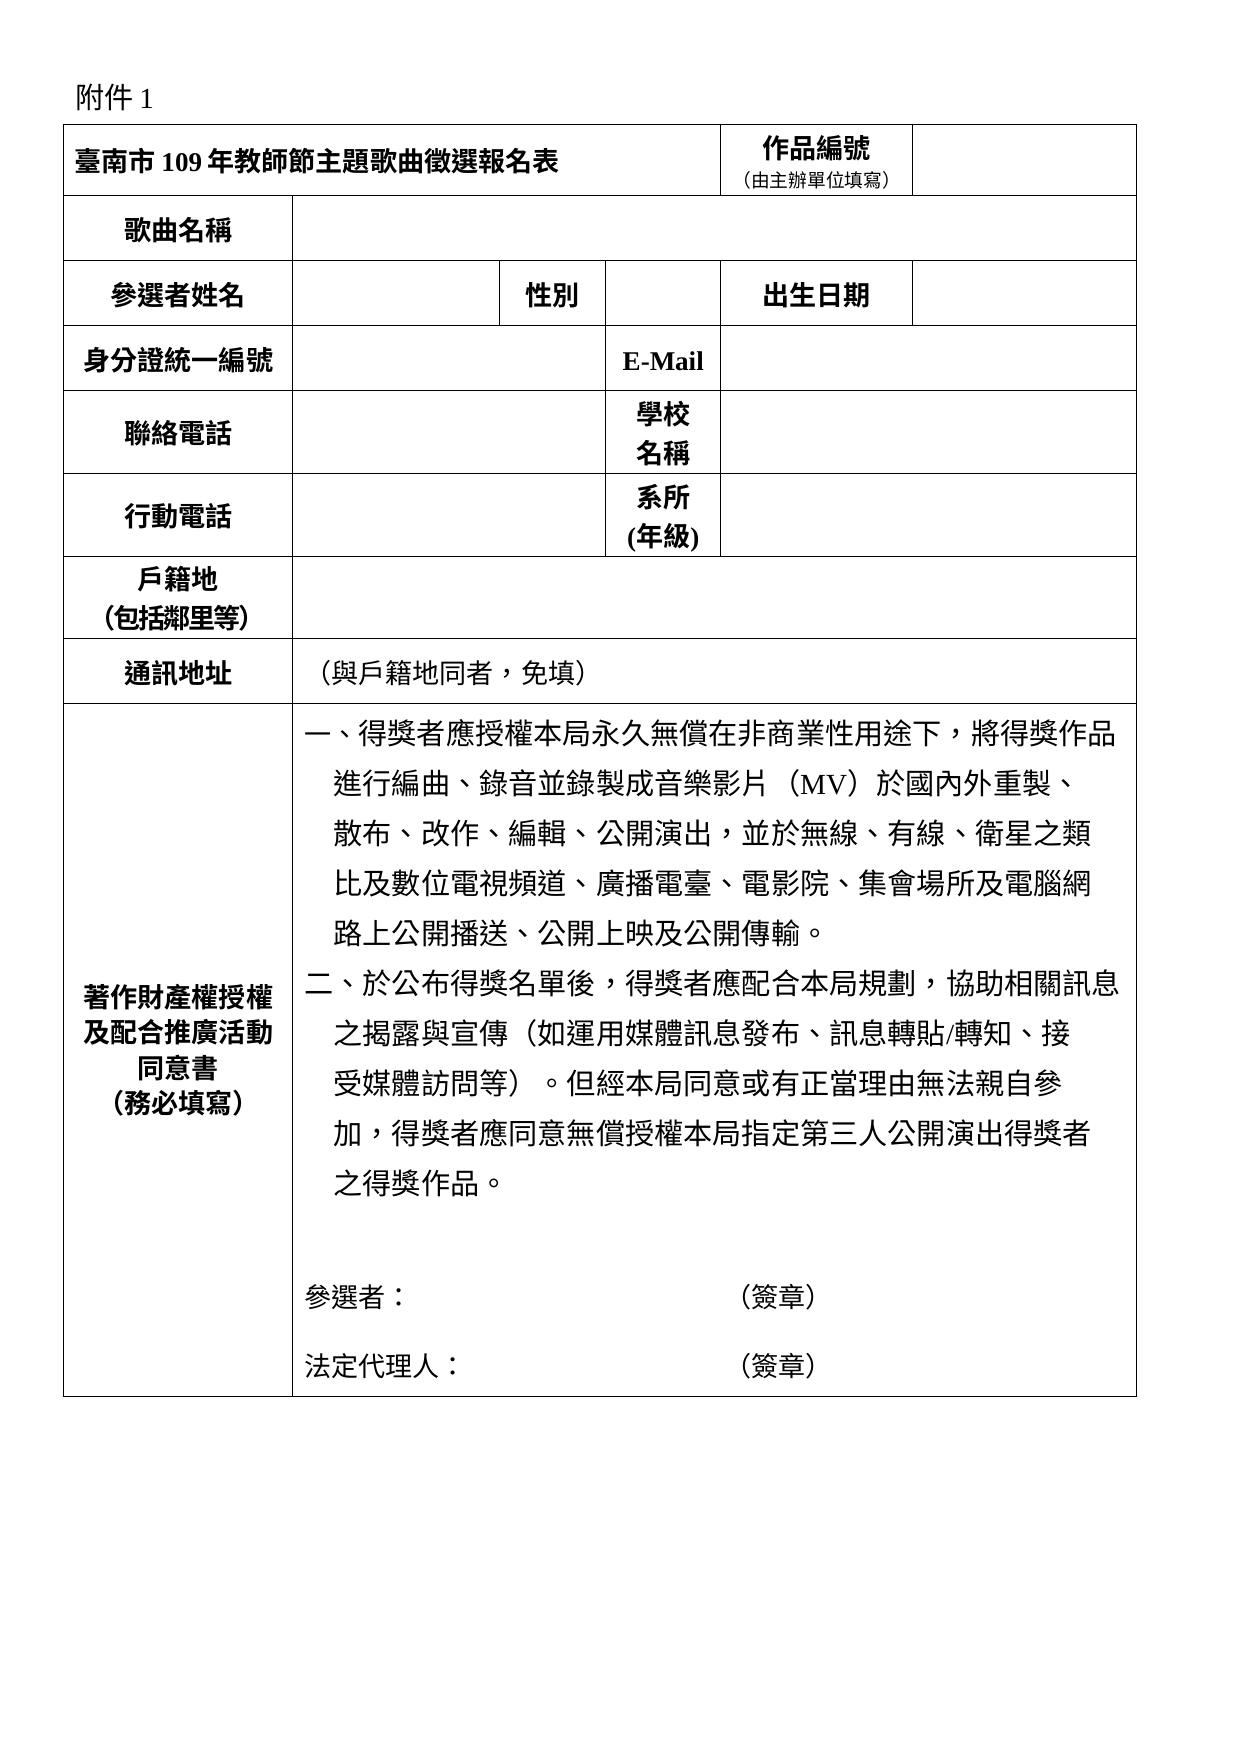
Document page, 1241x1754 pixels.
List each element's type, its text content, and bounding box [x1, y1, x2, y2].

table_cell [293, 474, 605, 556]
table_cell 身分證統一編號 [64, 326, 292, 390]
table_cell 系所 (年級) [606, 474, 720, 556]
table_cell （與戶籍地同者，免填） [293, 639, 1136, 703]
table_cell 行動電話 [64, 474, 292, 556]
table_cell 參選者姓名 [64, 261, 292, 325]
table_cell 一、得獎者應授權本局永久無償在非商業性用途下，將得獎作品 進行編曲、錄音並錄製成音樂影片（MV）於國內外重製、 散布、改作、編輯、公開演出，並於無線、有線、衛星之類 比及數位電視頻道、廣播電臺、電影院、集會場所及電腦網 路上公開播送、公開上映及公開傳輸。 二、於公布得獎名單後，得獎者應配合本局規劃，協助相關訊息 之揭露與宣傳（如運用媒體訊息發布、訊息轉貼/轉知、接 受媒體訪問等）。但經本局同意或有正當理由無法親自參 加，得獎者應同意無償授權本局指定第三人公開演出得獎者 之得獎作品。 參選者： （簽章） 法定代理人： （簽章） [293, 704, 1136, 1396]
table_header [913, 125, 1136, 195]
text 附件1 [75, 75, 1165, 117]
table_cell [721, 474, 1136, 556]
table_cell 通訊地址 [64, 639, 292, 703]
table_cell 性別 [500, 261, 605, 325]
table_cell [293, 557, 1136, 638]
table_cell 著作財產權授權及配合推廣活動同意書 （務必填寫） [64, 704, 292, 1396]
table_cell [293, 196, 1136, 260]
table_header 作品編號 （由主辦單位填寫） [721, 125, 912, 195]
table_cell 學校 名稱 [606, 391, 720, 473]
table_cell 聯絡電話 [64, 391, 292, 473]
table_cell [293, 326, 605, 390]
table_cell E-Mail [606, 326, 720, 390]
table_cell [293, 391, 605, 473]
table_cell [606, 261, 720, 325]
table_cell [721, 326, 1136, 390]
table_cell 戶籍地 （包括鄰里等） [64, 557, 292, 638]
table_cell [721, 391, 1136, 473]
table_cell 歌曲名稱 [64, 196, 292, 260]
table_cell 出生日期 [721, 261, 912, 325]
table_cell [293, 261, 499, 325]
table_cell [913, 261, 1136, 325]
table_header 臺南市109年教師節主題歌曲徵選報名表 [64, 125, 720, 195]
